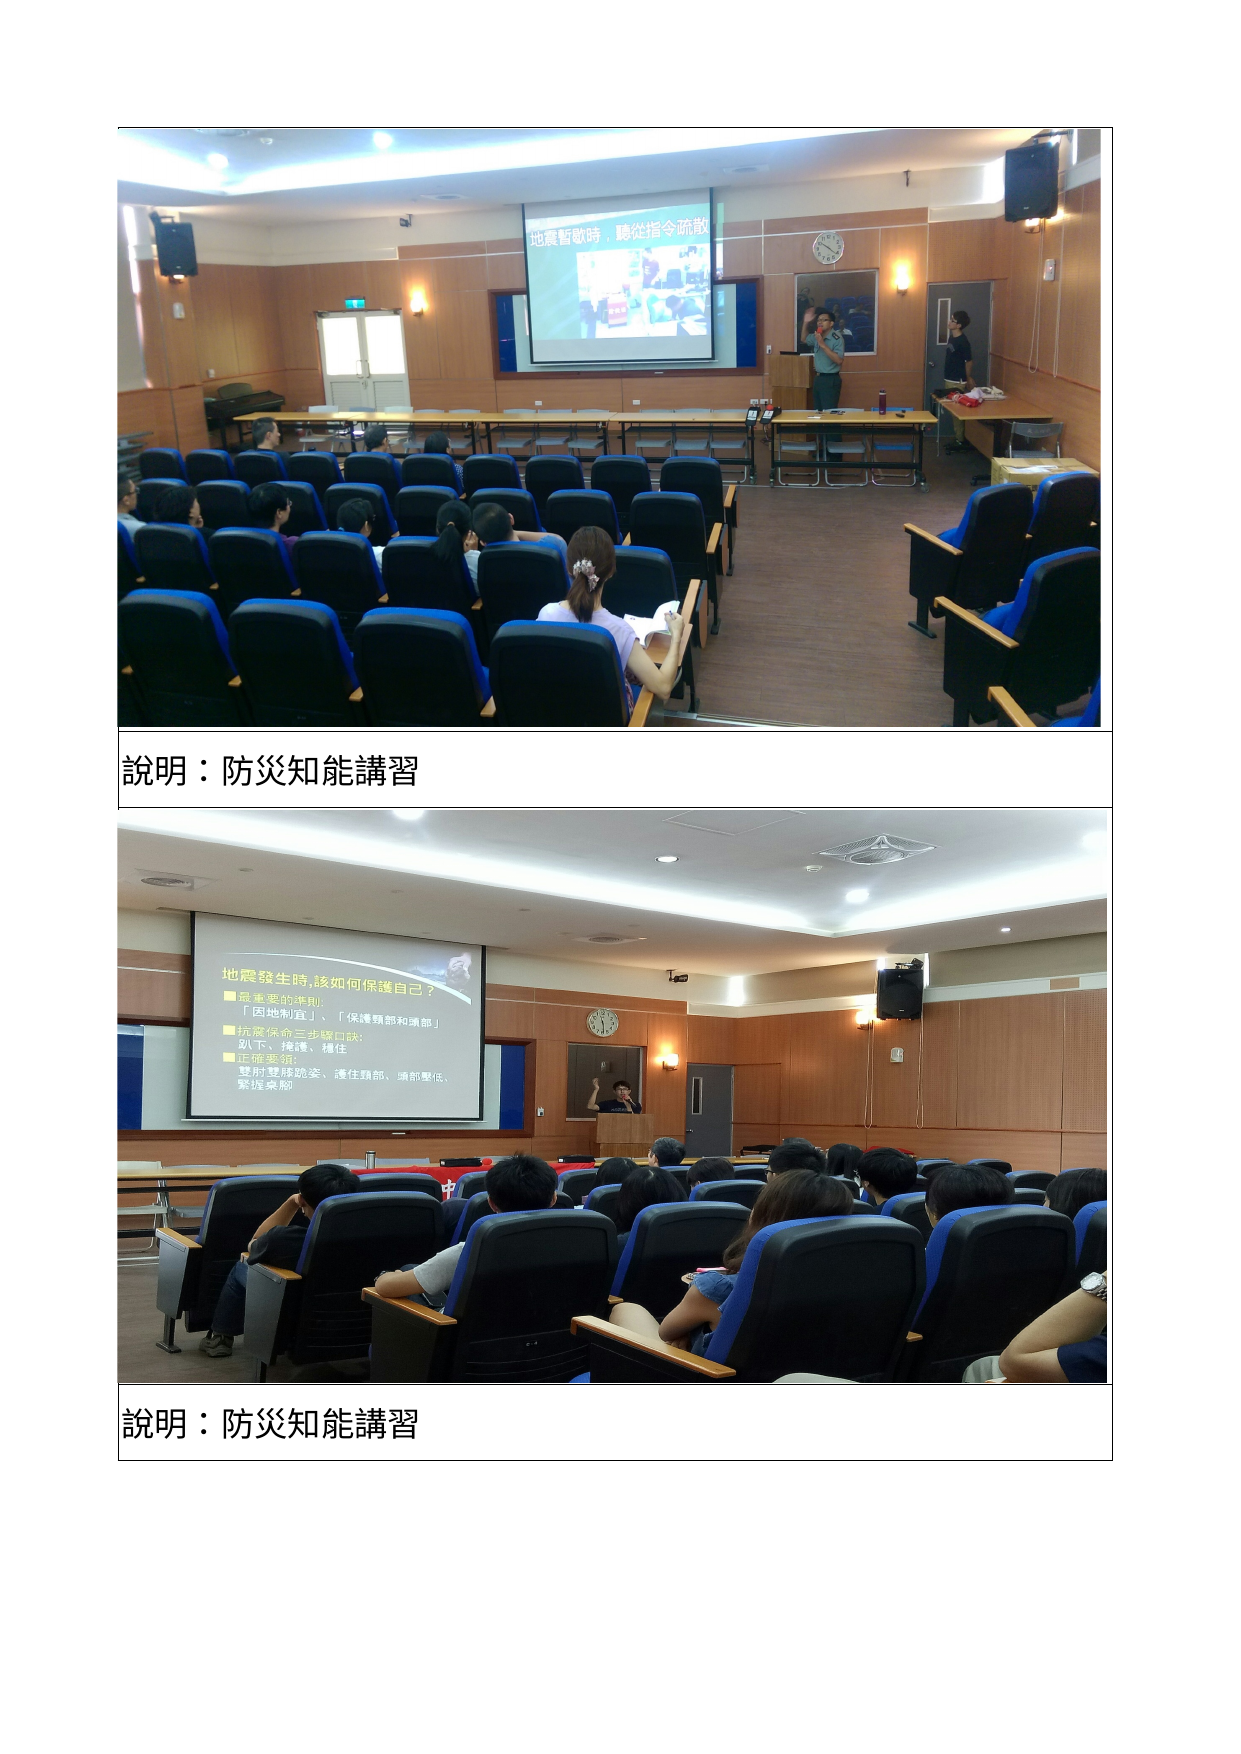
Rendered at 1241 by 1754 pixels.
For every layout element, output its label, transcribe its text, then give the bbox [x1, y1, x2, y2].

table_cell 說明：防災知能講習 [119, 1385, 1112, 1460]
picture [117, 810, 1107, 1383]
table_cell 說明：防災知能講習 [119, 732, 1112, 807]
table_cell [119, 808, 1112, 1384]
table_header [119, 128, 1112, 731]
picture [117, 129, 1101, 727]
